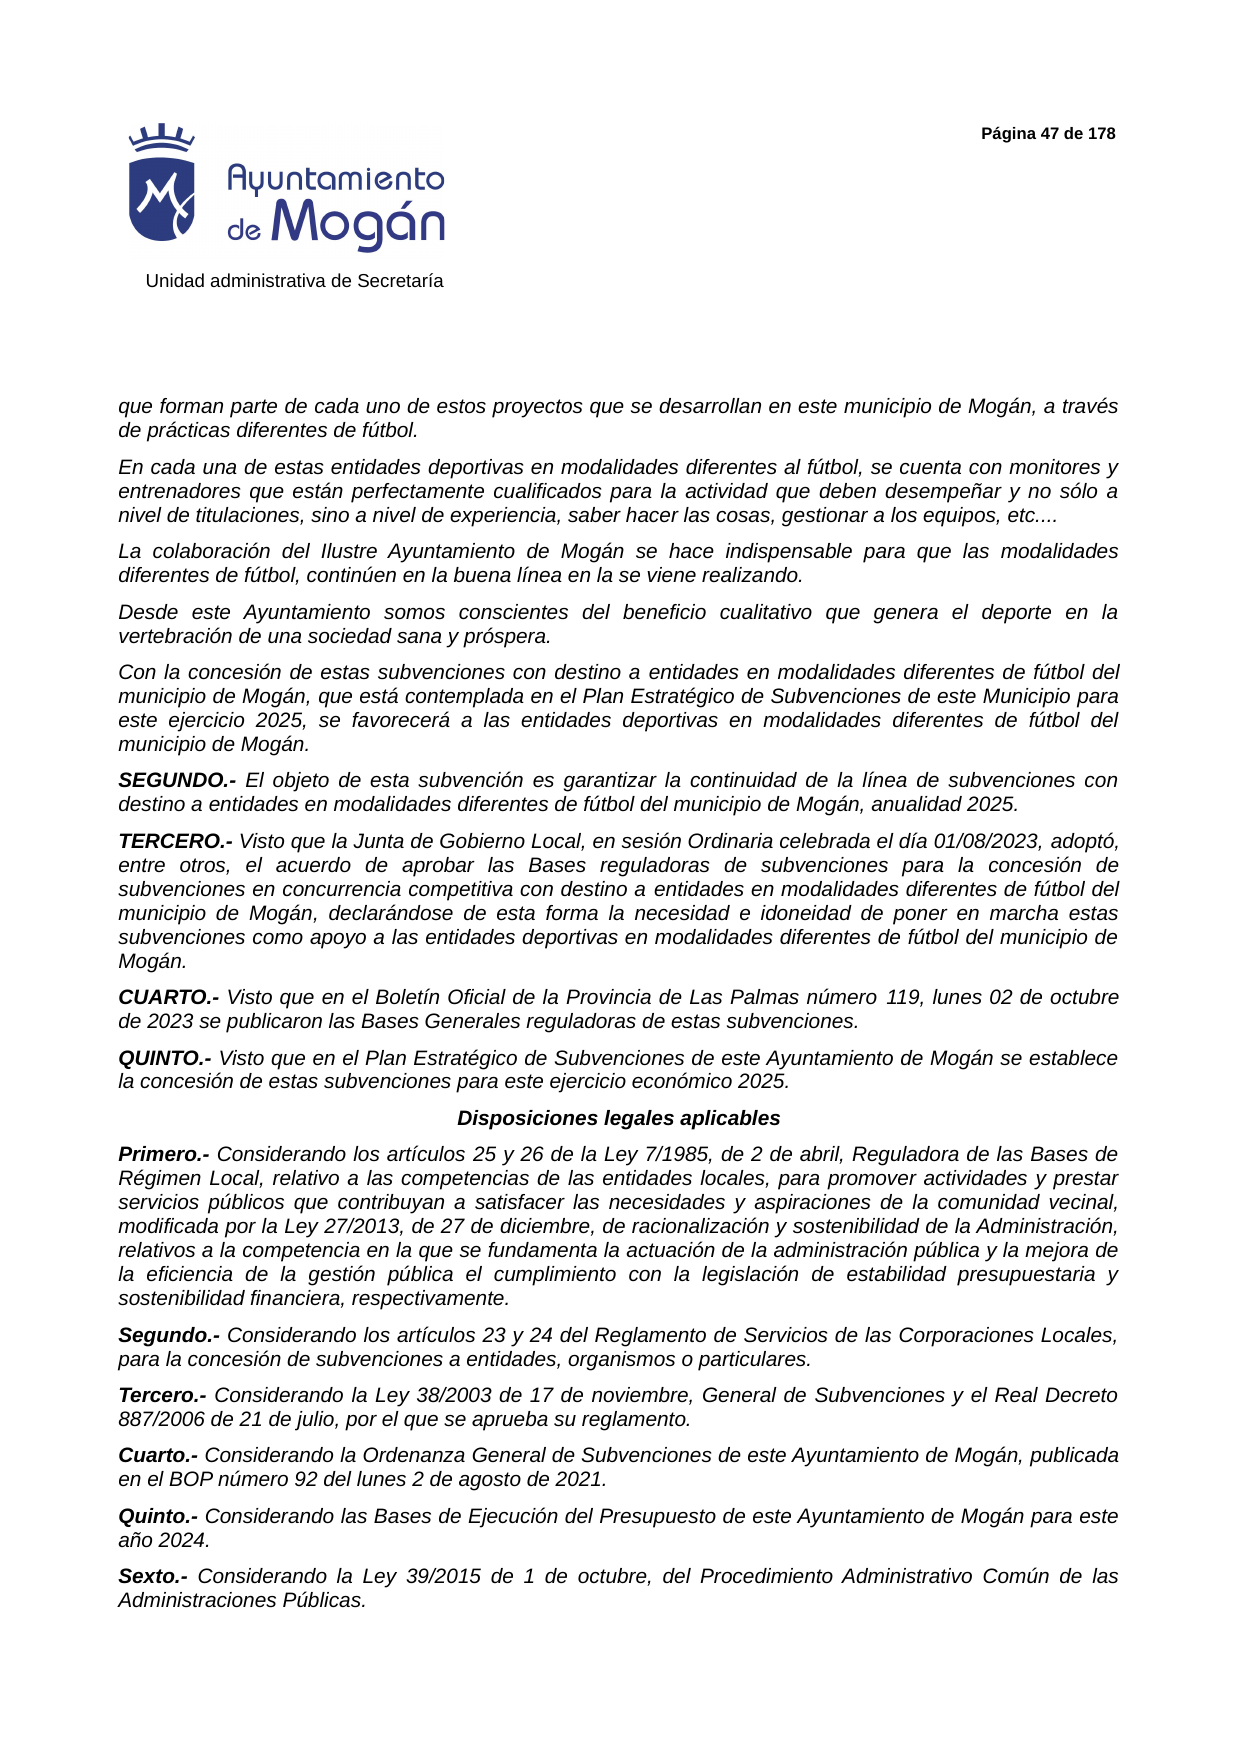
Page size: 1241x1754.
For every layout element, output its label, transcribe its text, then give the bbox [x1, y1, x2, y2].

text Desde este Ayuntamiento somos conscientes del beneficio cualitativo que genera el deporte en la vertebración de una sociedad sana y próspera. [118, 599, 1122, 647]
text Cuarto.- Considerando la Ordenanza General de Subvenciones de este Ayuntamiento de Mogán, publicada en el BOP número 92 del lunes 2 de agosto de 2021. [118, 1443, 1122, 1491]
text Con la concesión de estas subvenciones con destino a entidades en modalidades diferentes de fútbol del municipio de Mogán, que está contemplada en el Plan Estratégico de Subvenciones de este Municipio para este ejercicio 2025, se favorecerá a las entidades deportivas en modalidades diferentes de fútbol del municipio de Mogán. [118, 660, 1122, 756]
text Disposiciones legales aplicables [118, 1106, 1122, 1130]
text SEGUNDO.- El objeto de esta subvención es garantizar la continuidad de la línea de subvenciones con destino a entidades en modalidades diferentes de fútbol del municipio de Mogán, anualidad 2025. [118, 768, 1122, 816]
text Quinto.- Considerando las Bases de Ejecución del Presupuesto de este Ayuntamiento de Mogán para este año 2024. [118, 1504, 1122, 1552]
text QUINTO.- Visto que en el Plan Estratégico de Subvenciones de este Ayuntamiento de Mogán se establece la concesión de estas subvenciones para este ejercicio económico 2025. [118, 1045, 1122, 1093]
text Primero.- Considerando los artículos 25 y 26 de la Ley 7/1985, de 2 de abril, Reguladora de las Bases de Régimen Local, relativo a las competencias de las entidades locales, para promover actividades y prestar servicios públicos que contribuyan a satisfacer las necesidades y aspiraciones de la comunidad vecinal, modificada por la Ley 27/2013, de 27 de diciembre, de racionalización y sostenibilidad de la Administración, relativos a la competencia en la que se fundamenta la actuación de la administración pública y la mejora de la eficiencia de la gestión pública el cumplimiento con la legislación de estabilidad presupuestaria y sostenibilidad financiera, respectivamente. [118, 1142, 1122, 1310]
text CUARTO.- Visto que en el Boletín Oficial de la Provincia de Las Palmas número 119, lunes 02 de octubre de 2023 se publicaron las Bases Generales reguladoras de estas subvenciones. [118, 985, 1122, 1033]
text Sexto.- Considerando la Ley 39/2015 de 1 de octubre, del Procedimiento Administrativo Común de las Administraciones Públicas. [118, 1564, 1122, 1612]
text que forman parte de cada uno de estos proyectos que se desarrollan en este municipio de Mogán, a través de prácticas diferentes de fútbol. [118, 394, 1122, 442]
text Segundo.- Considerando los artículos 23 y 24 del Reglamento de Servicios de las Corporaciones Locales, para la concesión de subvenciones a entidades, organismos o particulares. [118, 1322, 1122, 1370]
picture [128, 123, 445, 259]
text TERCERO.- Visto que la Junta de Gobierno Local, en sesión Ordinaria celebrada el día 01/08/2023, adoptó, entre otros, el acuerdo de aprobar las Bases reguladoras de subvenciones para la concesión de subvenciones en concurrencia competitiva con destino a entidades en modalidades diferentes de fútbol del municipio de Mogán, declarándose de esta forma la necesidad e idoneidad de poner en marcha estas subvenciones como apoyo a las entidades deportivas en modalidades diferentes de fútbol del municipio de Mogán. [118, 829, 1122, 972]
text Tercero.- Considerando la Ley 38/2003 de 17 de noviembre, General de Subvenciones y el Real Decreto 887/2006 de 21 de julio, por el que se aprueba su reglamento. [118, 1383, 1122, 1431]
text La colaboración del Ilustre Ayuntamiento de Mogán se hace indispensable para que las modalidades diferentes de fútbol, continúen en la buena línea en la se viene realizando. [118, 539, 1122, 587]
text En cada una de estas entidades deportivas en modalidades diferentes al fútbol, se cuenta con monitores y entrenadores que están perfectamente cualificados para la actividad que deben desempeñar y no sólo a nivel de titulaciones, sino a nivel de experiencia, saber hacer las cosas, gestionar a los equipos, etc.... [118, 455, 1122, 527]
